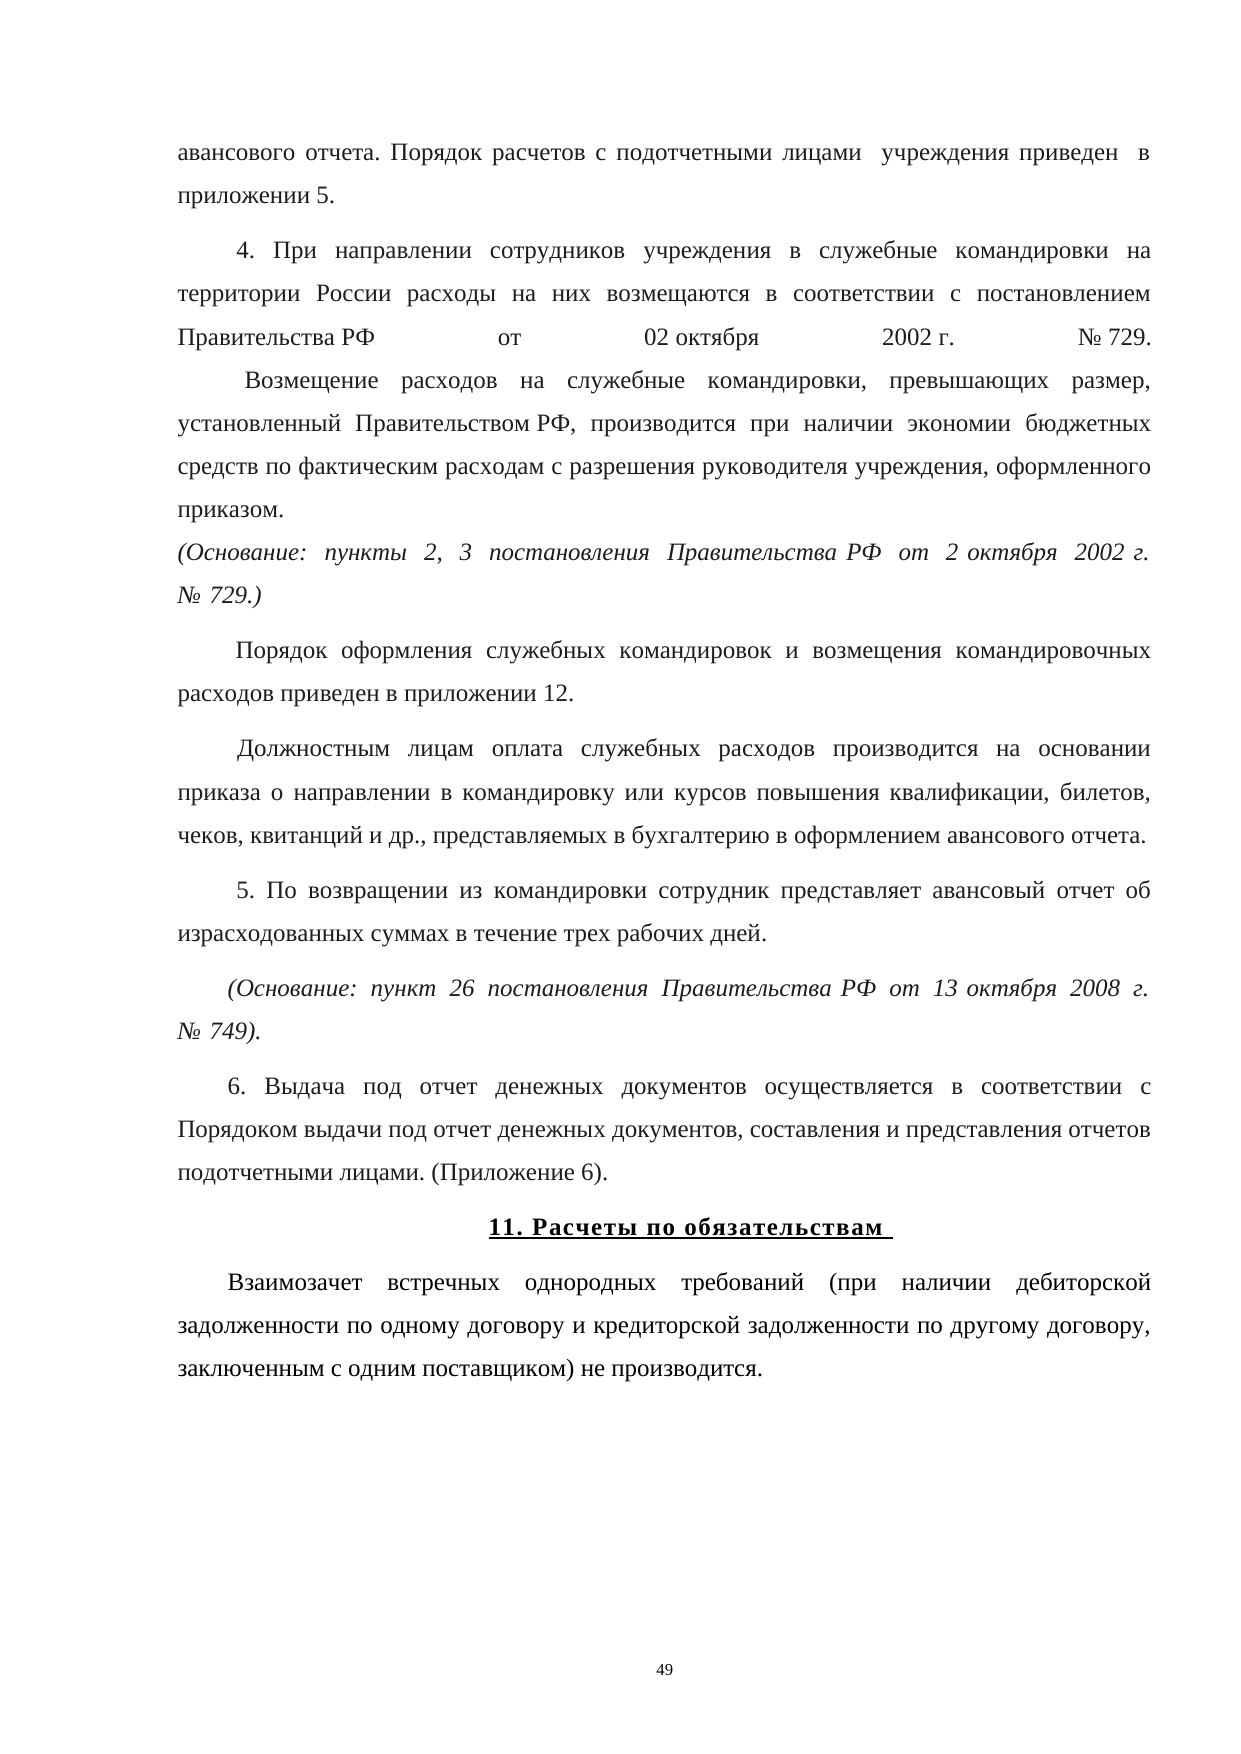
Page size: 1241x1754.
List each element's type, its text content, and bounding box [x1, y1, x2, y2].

text 5. По возвращении из командировки сотрудник представляет авансовый отчет об израсходованных суммах в течение трех рабочих дней. [177, 875, 1152, 947]
text Порядок оформления служебных командировок и возмещения командировочных расходов приведен в приложении 12. [177, 635, 1152, 707]
text (Основание: пункт 26 постановления Правительства РФ от 13 октября 2008 г. № 749). [177, 973, 1152, 1045]
subtitle 11. Расчеты по обязательствам [177, 1212, 1152, 1241]
text 6. Выдача под отчет денежных документов осуществляется в соответствии с Порядоком выдачи под отчет денежных документов, составления и представления отчетов подотчетными лицами. (Приложение 6). [177, 1071, 1152, 1186]
text Взаимозачет встречных однородных требований (при наличии дебиторской задолженности по одному договору и кредиторской задолженности по другому договору, заключенным с одним поставщиком) не производится. [177, 1267, 1152, 1382]
text авансового отчета. Порядок расчетов с подотчетными лицами учреждения приведен в приложении 5. [177, 137, 1152, 209]
text Должностным лицам оплата служебных расходов производится на основании приказа о направлении в командировку или курсов повышения квалификации, билетов, чеков, квитанций и др., представляемых в бухгалтерию в оформлением авансового отчета. [177, 733, 1152, 848]
text 4. При направлении сотрудников учреждения в служебные командировки на территории России расходы на них возмещаются в соответствии с постановлением Правительства РФ от 02 октября 2002 г. № 729. Возмещение расходов на служебные командировки, превышающих размер, установленный Правительством РФ, производится при наличии экономии бюджетных средств по фактическим расходам с разрешения руководителя учреждения, оформленного приказом. (Основание: пункты 2, 3 постановления Правительства РФ от 2 октября 2002 г. № 729.) [177, 235, 1152, 609]
